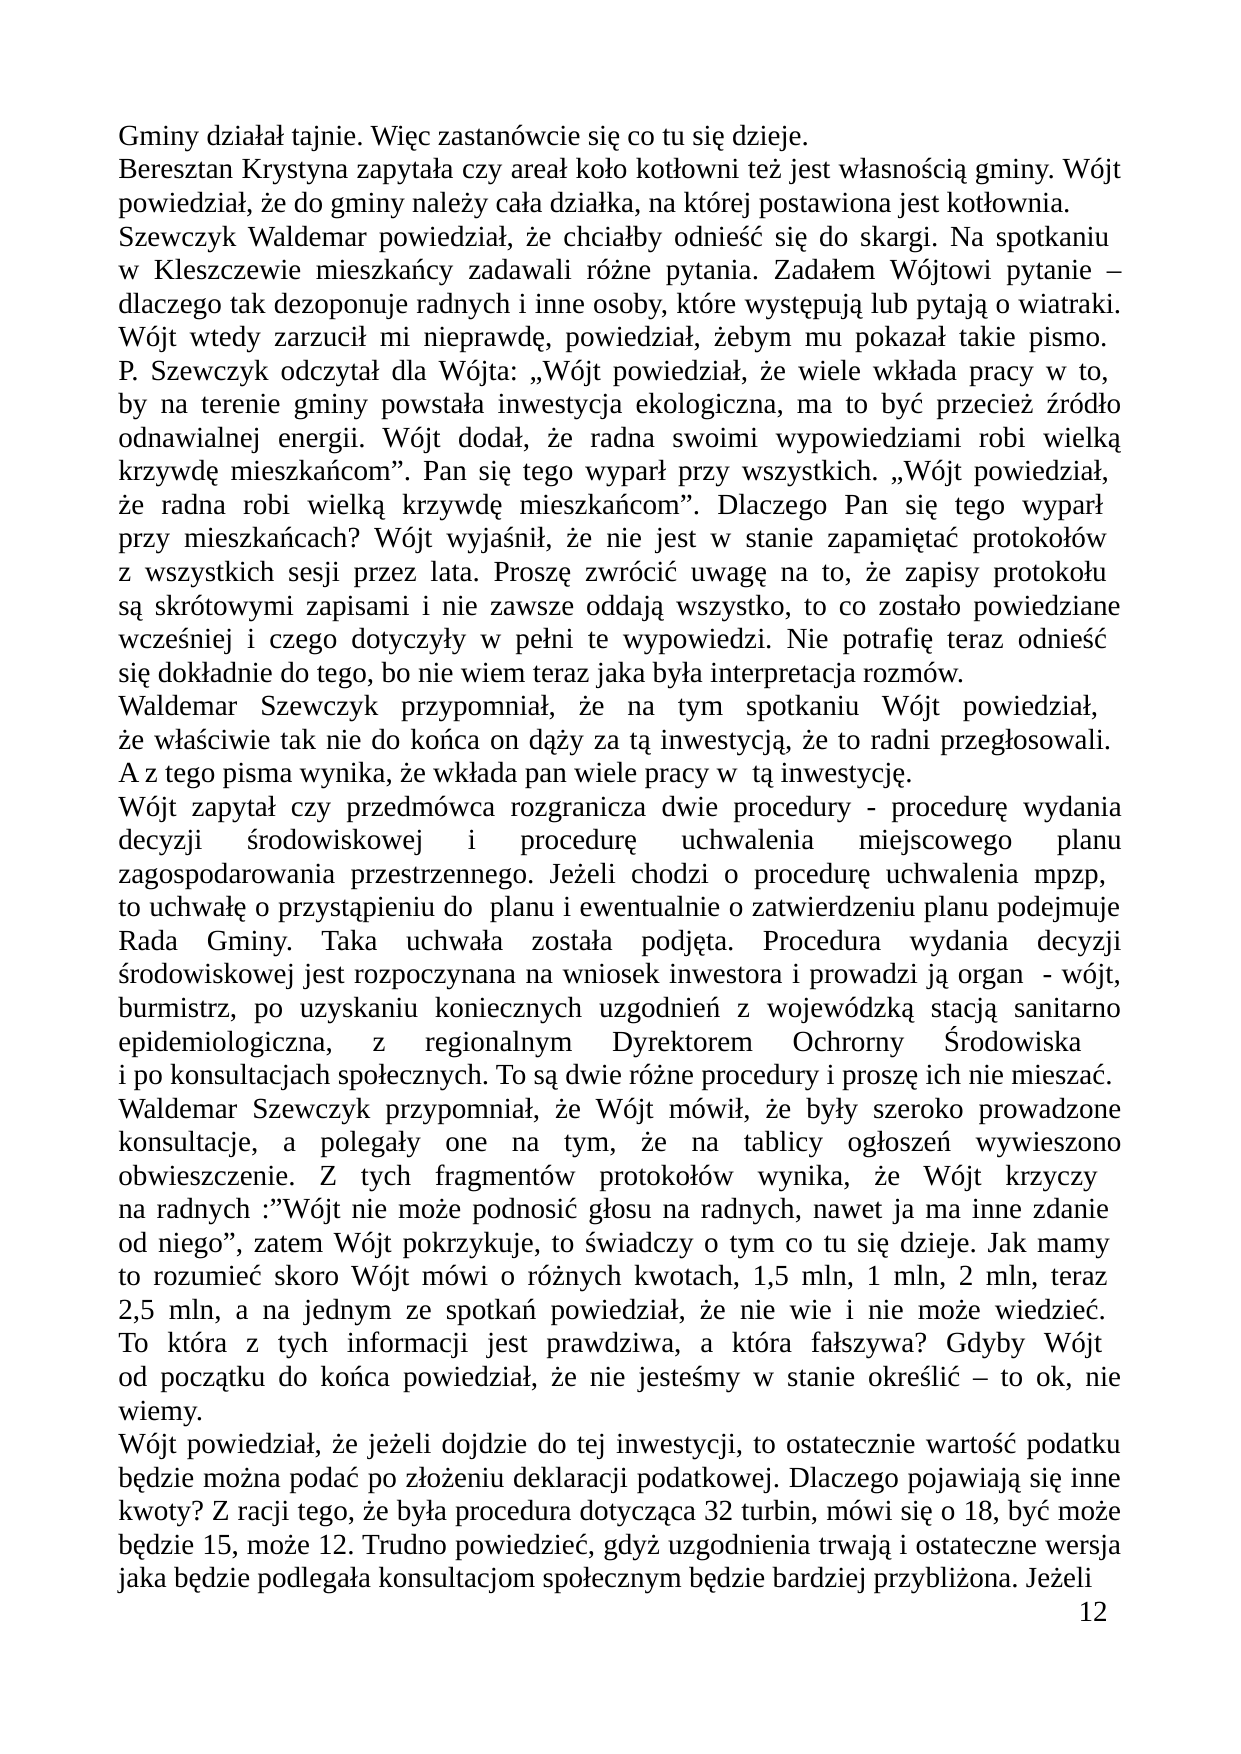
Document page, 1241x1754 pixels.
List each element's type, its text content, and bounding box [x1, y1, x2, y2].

text Wójt zapytał czy przedmówca rozgranicza dwie procedury - procedurę wydania decyzji środowiskowej i procedurę uchwalenia miejscowego planu zagospodarowania przestrzennego. Jeżeli chodzi o procedurę uchwalenia mpzp, to uchwałę o przystąpieniu do planu i ewentualnie o zatwierdzeniu planu podejmuje Rada Gminy. Taka uchwała została podjęta. Procedura wydania decyzji środowiskowej jest rozpoczynana na wniosek inwestora i prowadzi ją organ - wójt, burmistrz, po uzyskaniu koniecznych uzgodnień z wojewódzką stacją sanitarno epidemiologiczna, z regionalnym Dyrektorem Ochrorny Środowiska i po konsultacjach społecznych. To są dwie różne procedury i proszę ich nie mieszać. [118, 789, 1122, 1091]
text Waldemar Szewczyk przypomniał, że na tym spotkaniu Wójt powiedział, że właściwie tak nie do końca on dąży za tą inwestycją, że to radni przegłosowali. A z tego pisma wynika, że wkłada pan wiele pracy w tą inwestycję. [118, 688, 1122, 789]
text Gminy działał tajnie. Więc zastanówcie się co tu się dzieje. [118, 118, 1122, 152]
text Beresztan Krystyna zapytała czy areał koło kotłowni też jest własnością gminy. Wójt powiedział, że do gminy należy cała działka, na której postawiona jest kotłownia. [118, 152, 1122, 219]
text 2 [118, 1594, 1122, 1627]
text Szewczyk Waldemar powiedział, że chciałby odnieść się do skargi. Na spotkaniu w Kleszczewie mieszkańcy zadawali różne pytania. Zadałem Wójtowi pytanie – dlaczego tak dezoponuje radnych i inne osoby, które występują lub pytają o wiatraki. Wójt wtedy zarzucił mi nieprawdę, powiedział, żebym mu pokazał takie pismo. P. Szewczyk odczytał dla Wójta: „Wójt powiedział, że wiele wkłada pracy w to, by na terenie gminy powstała inwestycja ekologiczna, ma to być przecież źródło odnawialnej energii. Wójt dodał, że radna swoimi wypowiedziami robi wielką krzywdę mieszkańcom”. Pan się tego wyparł przy wszystkich. „Wójt powiedział, że radna robi wielką krzywdę mieszkańcom”. Dlaczego Pan się tego wyparł przy mieszkańcach? Wójt wyjaśnił, że nie jest w stanie zapamiętać protokołów z wszystkich sesji przez lata. Proszę zwrócić uwagę na to, że zapisy protokołu są skrótowymi zapisami i nie zawsze oddają wszystko, to co zostało powiedziane wcześniej i czego dotyczyły w pełni te wypowiedzi. Nie potrafię teraz odnieść się dokładnie do tego, bo nie wiem teraz jaka była interpretacja rozmów. [118, 219, 1122, 688]
text Waldemar Szewczyk przypomniał, że Wójt mówił, że były szeroko prowadzone konsultacje, a polegały one na tym, że na tablicy ogłoszeń wywieszono obwieszczenie. Z tych fragmentów protokołów wynika, że Wójt krzyczy na radnych :”Wójt nie może podnosić głosu na radnych, nawet ja ma inne zdanie od niego”, zatem Wójt pokrzykuje, to świadczy o tym co tu się dzieje. Jak mamy to rozumieć skoro Wójt mówi o różnych kwotach, 1,5 mln, 1 mln, 2 mln, teraz 2,5 mln, a na jednym ze spotkań powiedział, że nie wie i nie może wiedzieć. To która z tych informacji jest prawdziwa, a która fałszywa? Gdyby Wójt od początku do końca powiedział, że nie jesteśmy w stanie określić – to ok, nie wiemy. [118, 1091, 1122, 1426]
text Wójt powiedział, że jeżeli dojdzie do tej inwestycji, to ostatecznie wartość podatku będzie można podać po złożeniu deklaracji podatkowej. Dlaczego pojawiają się inne kwoty? Z racji tego, że była procedura dotycząca 32 turbin, mówi się o 18, być może będzie 15, może 12. Trudno powiedzieć, gdyż uzgodnienia trwają i ostateczne wersja jaka będzie podlegała konsultacjom społecznym będzie bardziej przybliżona. Jeżeli [118, 1426, 1122, 1594]
